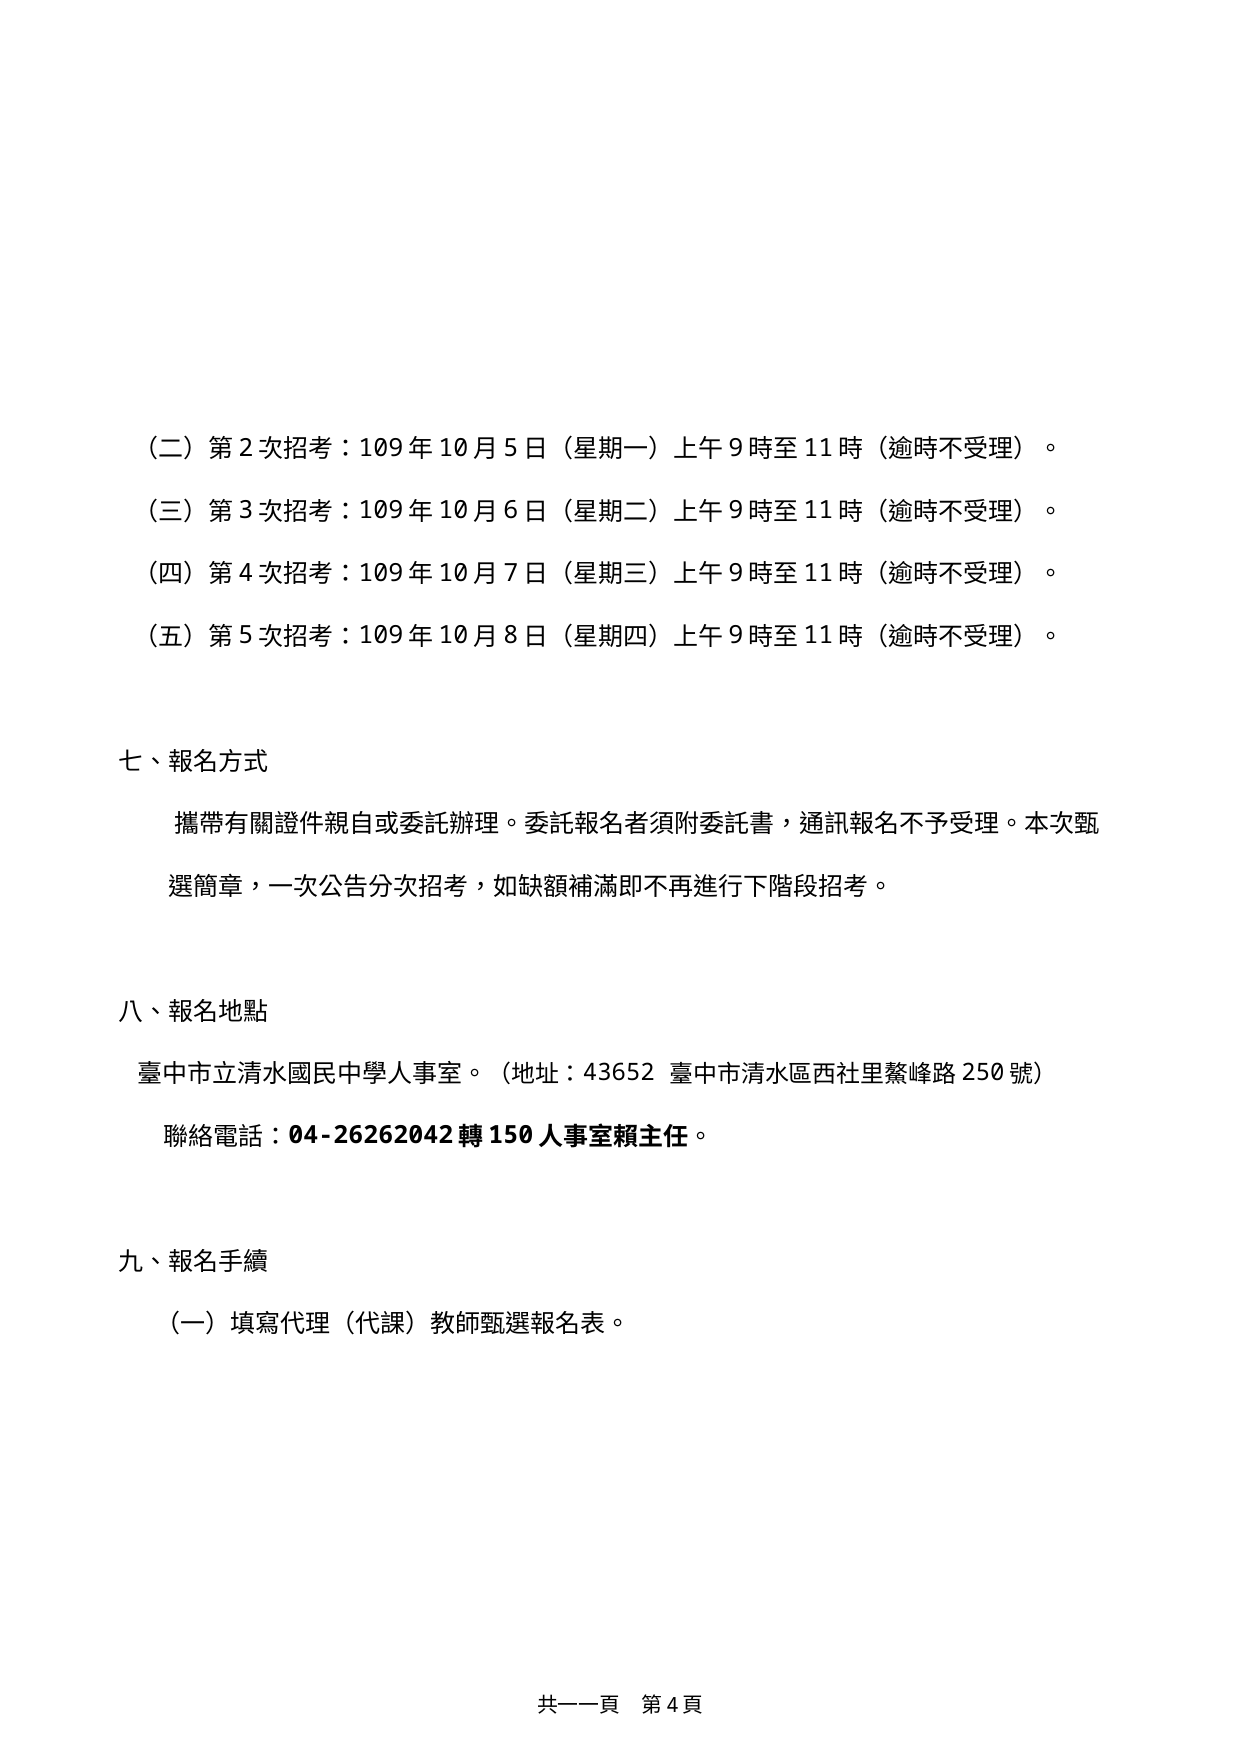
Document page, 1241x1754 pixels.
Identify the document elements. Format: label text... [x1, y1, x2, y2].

text （一）填寫代理（代課）教師甄選報名表。 [118, 1280, 1122, 1342]
text （三）第3次招考：109年10月6日（星期二）上午9時至11時（逾時不受理）。 [118, 467, 1122, 530]
text （二）第2次招考：109年10月5日（星期一）上午9時至11時（逾時不受理）。 [118, 405, 1122, 467]
text 七、報名方式 [118, 717, 1122, 780]
text 八、報名地點 [118, 967, 1122, 1030]
text 攜帶有關證件親自或委託辦理。委託報名者須附委託書，通訊報名不予受理。本次甄選簡章，一次公告分次招考，如缺額補滿即不再進行下階段招考。 [168, 780, 1122, 905]
text 臺中市立清水國民中學人事室。（地址：43652 臺中市清水區西社里鰲峰路250號） [118, 1030, 1122, 1092]
text 九、報名手續 [118, 1217, 1122, 1280]
text （四）第4次招考：109年10月7日（星期三）上午9時至11時（逾時不受理）。 [118, 530, 1122, 592]
text （五）第5次招考：109年10月8日（星期四）上午9時至11時（逾時不受理）。 [118, 592, 1122, 655]
text 聯絡電話：04-26262042轉150人事室賴主任。 [118, 1092, 1122, 1155]
